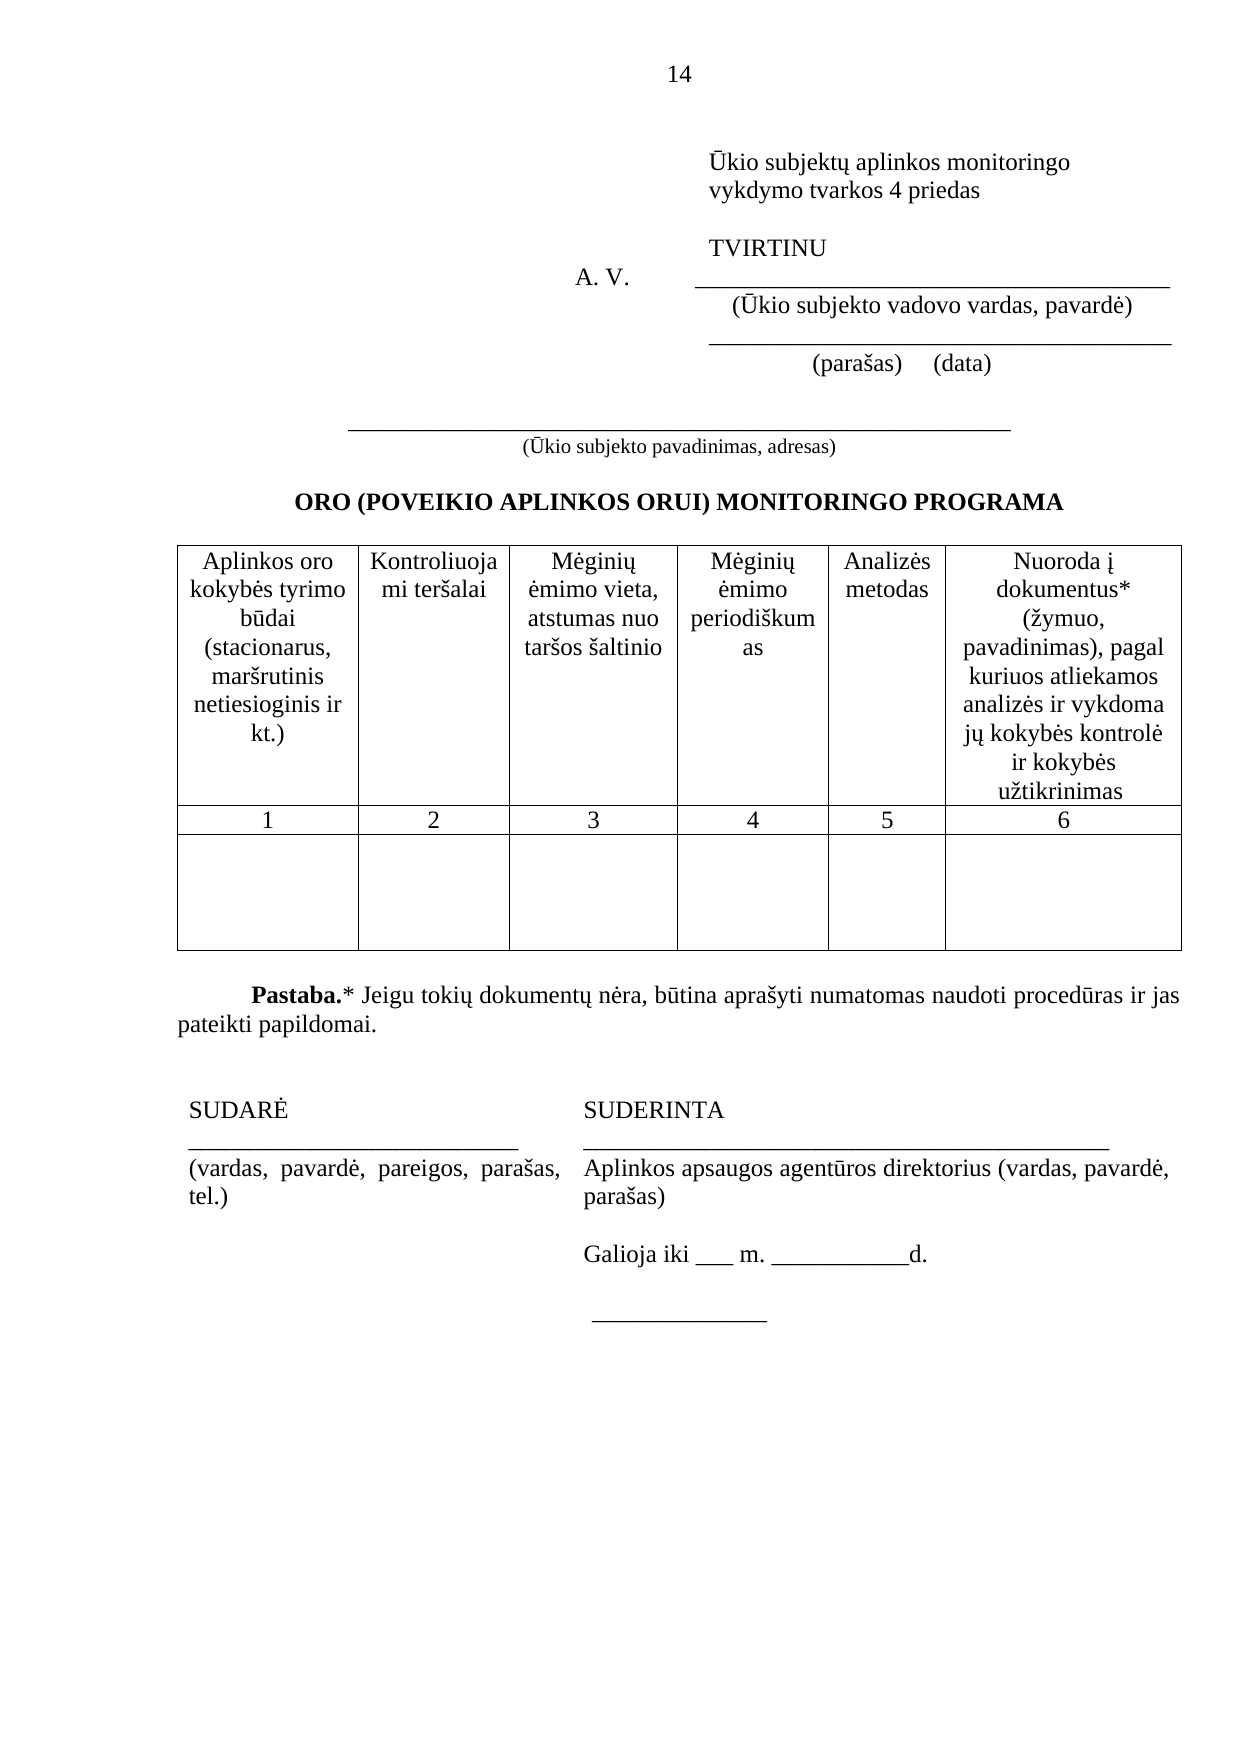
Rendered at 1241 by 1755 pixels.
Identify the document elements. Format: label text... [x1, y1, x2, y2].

table_header Analizės metodas [829, 546, 945, 804]
table_cell [359, 835, 509, 950]
table_cell 1 [178, 806, 358, 834]
text _____________________________________ [177, 319, 1181, 348]
table_header Aplinkos oro kokybės tyrimo būdai (stacionarus, maršrutinis netiesioginis ir kt.) [178, 546, 358, 804]
text ______________ [177, 1296, 1181, 1325]
text (parašas) (data) [177, 348, 1181, 377]
table_cell [178, 835, 358, 950]
table_cell 6 [946, 806, 1181, 834]
table_cell 5 [829, 806, 945, 834]
text (Ūkio subjekto pavadinimas, adresas) [177, 434, 1181, 458]
table_cell 3 [510, 806, 677, 834]
text A. V. ______________________________________ [177, 262, 1181, 291]
table_cell 4 [678, 806, 828, 834]
text (Ūkio subjekto vadovo vardas, pavardė) [177, 291, 1181, 319]
table_cell [510, 835, 677, 950]
table_header SUDERINTA Aplinkos apsaugos agentūros direktorius (vardas, pavardė, parašas) Galioja iki ___ m. ___________d. [572, 1095, 1181, 1268]
text vykdymo tvarkos 4 priedas [177, 176, 1181, 204]
table_header SUDARĖ (vardas, pavardė, pareigos, parašas, tel.) [177, 1095, 572, 1268]
table_header Kontroliuojami teršalai [359, 546, 509, 804]
table_cell [946, 835, 1181, 950]
table_header Mėginių ėmimo periodiškumas [678, 546, 828, 804]
text Pastaba.* Jeigu tokių dokumentų nėra, būtina aprašyti numatomas naudoti procedūras ir jas pateikti papildomai. [177, 980, 1181, 1038]
text Ūkio subjektų aplinkos monitoringo [177, 147, 1181, 176]
text _____________________________________________________ [177, 406, 1181, 434]
table_header Nuoroda į dokumentus* (žymuo, pavadinimas), pagal kuriuos atliekamos analizės ir vykdoma jų kokybės kontrolė ir kokybės užtikrinimas [946, 546, 1181, 804]
table_header Mėginių ėmimo vieta, atstumas nuo taršos šaltinio [510, 546, 677, 804]
text TVIRTINU [177, 233, 1181, 262]
table_cell [829, 835, 945, 950]
table_cell [678, 835, 828, 950]
text ORO (POVEIKIO APLINKOS ORUI) MONITORINGO PROGRAMA [177, 487, 1181, 516]
table_cell 2 [359, 806, 509, 834]
